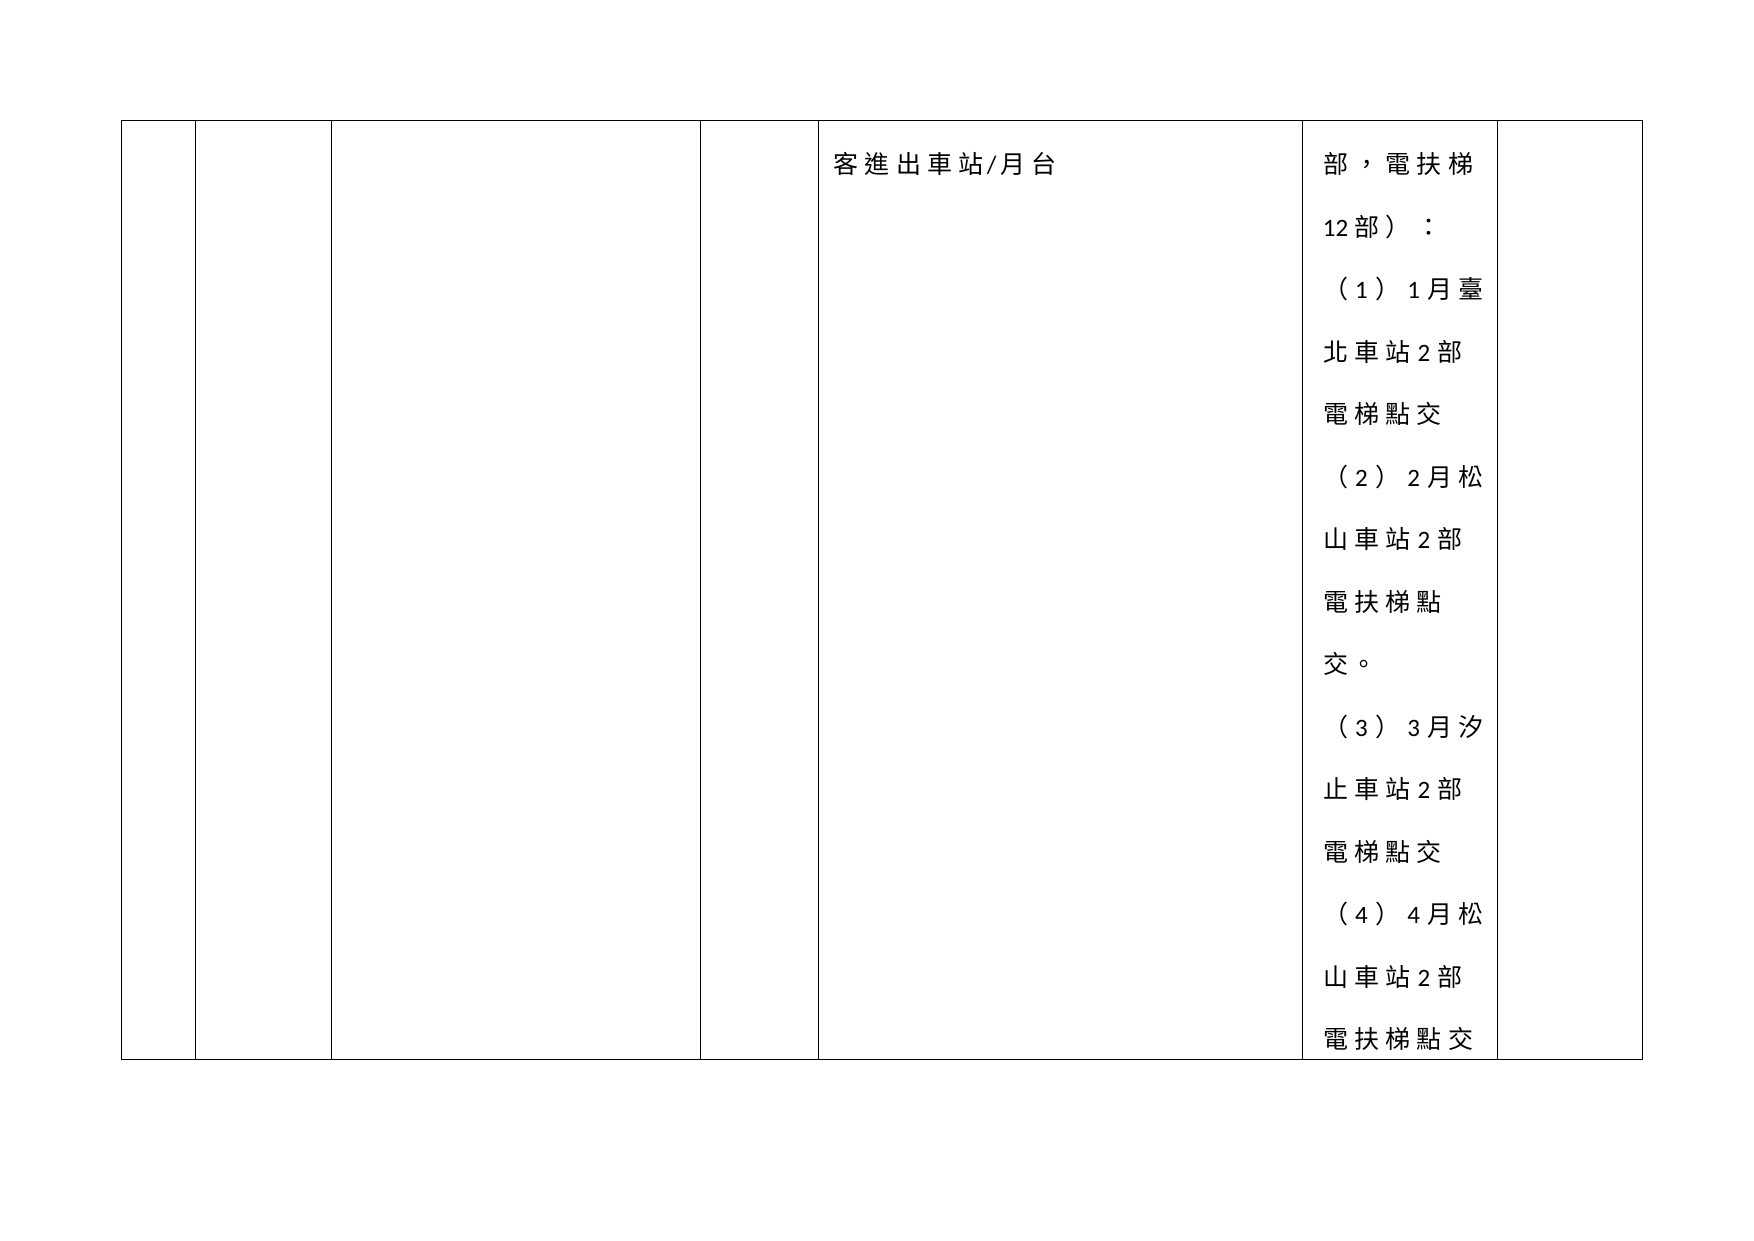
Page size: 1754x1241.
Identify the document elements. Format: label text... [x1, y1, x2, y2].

table_cell [1498, 121, 1642, 1059]
table_cell 客進出車站/月台 [819, 121, 1302, 1059]
table_cell [122, 121, 195, 1059]
table_cell [196, 121, 331, 1059]
table_cell [701, 121, 818, 1059]
table_cell [332, 121, 700, 1059]
table_cell 部，電扶梯12部）： （1）1月臺北車站2部電梯點交 （2）2月松山車站2部電扶梯點交。 （3）3月汐止車站2部電梯點交 （4）4月松山車站2部電扶梯點交 [1303, 121, 1497, 1059]
